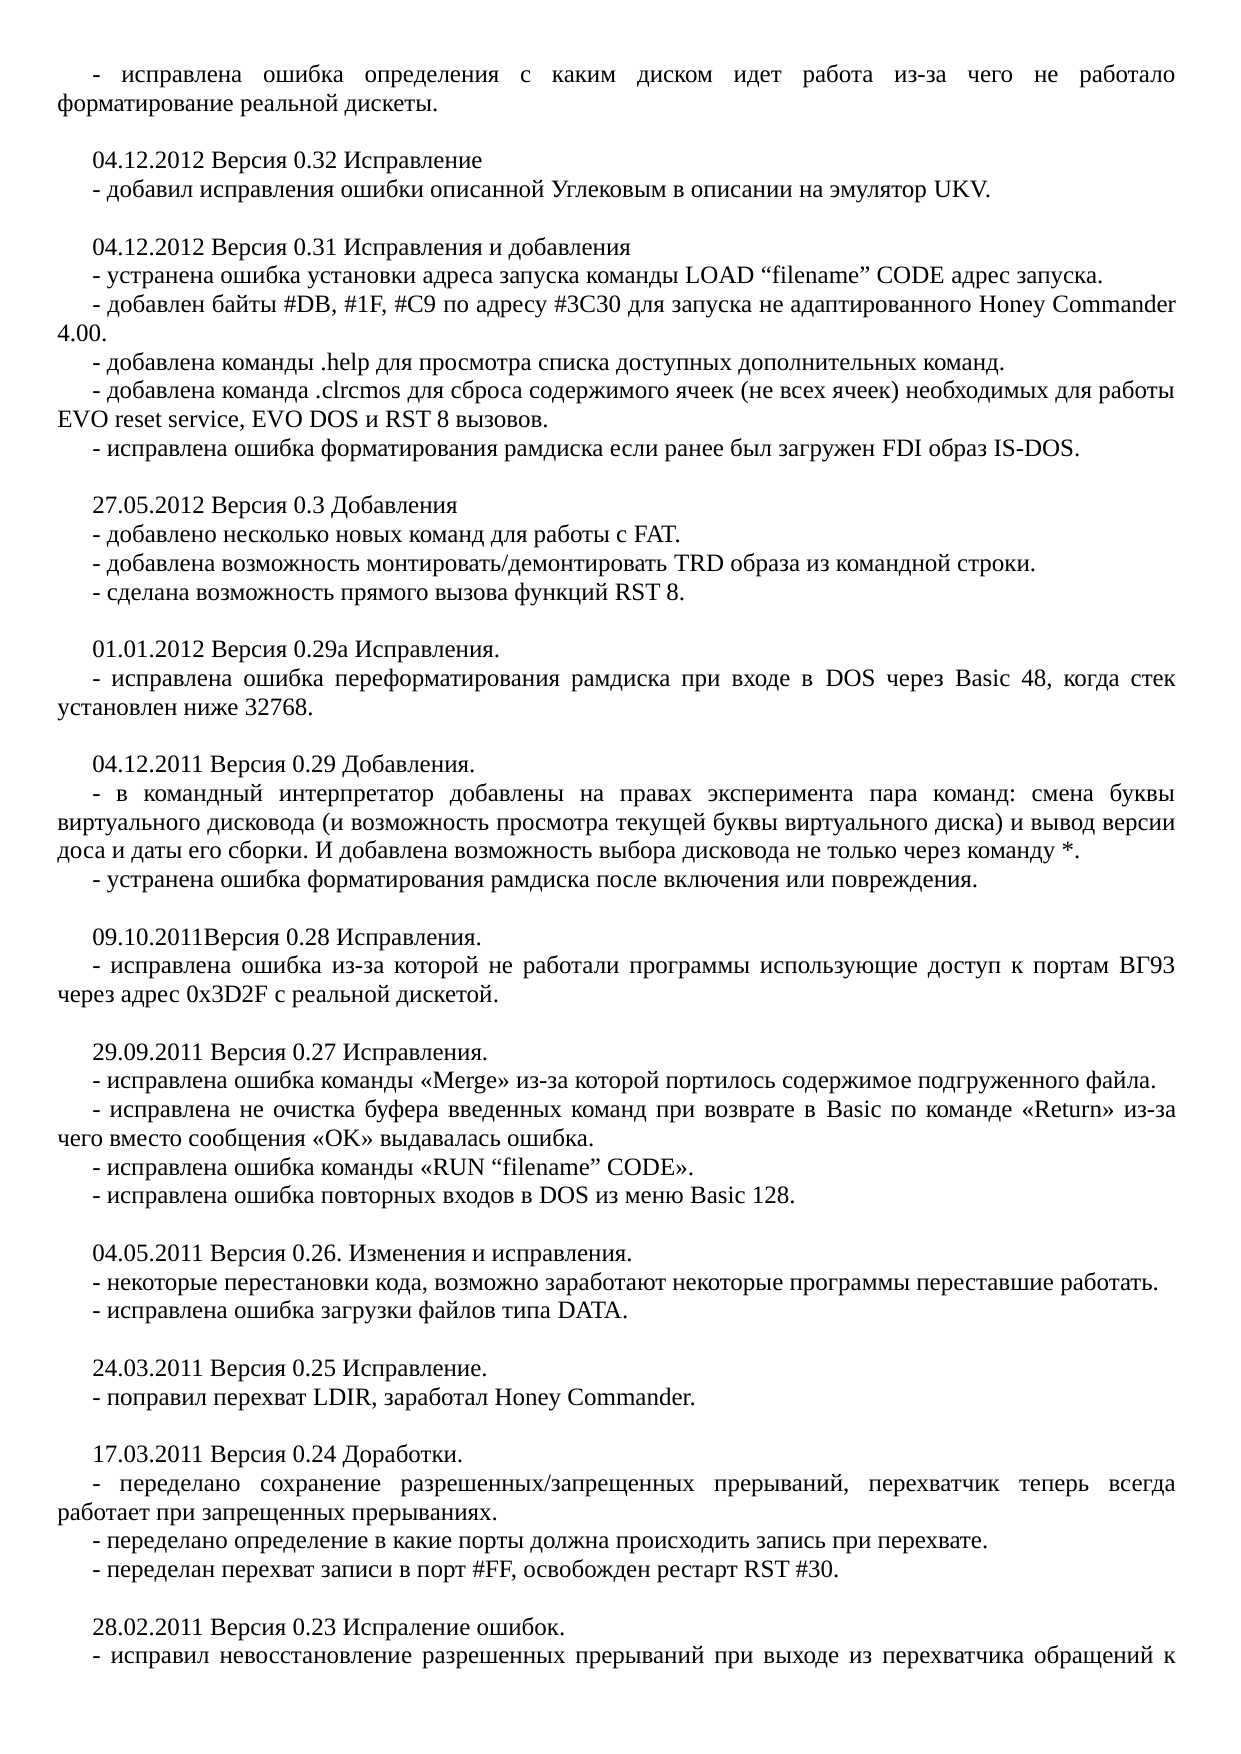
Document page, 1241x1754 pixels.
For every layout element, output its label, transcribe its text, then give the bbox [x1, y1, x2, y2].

text 01.01.2012 Версия 0.29а Исправления. [57, 634, 1176, 663]
text - добавлено несколько новых команд для работы с FAT. [57, 519, 1176, 548]
text 28.02.2011 Версия 0.23 Испраление ошибок. [57, 1612, 1176, 1641]
text - исправлена ошибка команды «RUN “filename” CODE». [57, 1152, 1176, 1181]
text - добавлена возможность монтировать/демонтировать TRD образа из командной строки. [57, 548, 1176, 577]
text - добавлена команда .clrcmos для сброса содержимого ячеек (не всех ячеек) необходимых для работы EVO reset service, EVO DOS и RST 8 вызовов. [57, 376, 1176, 433]
text 04.12.2012 Версия 0.31 Исправления и добавления [57, 232, 1176, 261]
text - поправил перехват LDIR, заработал Honey Commander. [57, 1382, 1176, 1411]
text 04.12.2012 Версия 0.32 Исправление [57, 146, 1176, 174]
text - переделан перехват записи в порт #FF, освобожден рестарт RST #30. [57, 1554, 1176, 1583]
text - исправлена ошибка повторных входов в DOS из меню Basic 128. [57, 1181, 1176, 1209]
text 29.09.2011 Версия 0.27 Исправления. [57, 1037, 1176, 1066]
text - исправлена ошибка форматирования рамдиска если ранее был загружен FDI образ IS-DOS. [57, 433, 1176, 462]
text - переделано сохранение разрешенных/запрещенных прерываний, перехватчик теперь всегда работает при запрещенных прерываниях. [57, 1468, 1176, 1526]
text - исправлена ошибка из-за которой не работали программы использующие доступ к портам ВГ93 через адрес 0x3D2F с реальной дискетой. [57, 951, 1176, 1008]
text - исправил невосстановление разрешенных прерываний при выходе из перехватчика обращений к [57, 1641, 1176, 1669]
text 24.03.2011 Версия 0.25 Исправление. [57, 1353, 1176, 1382]
text 17.03.2011 Версия 0.24 Доработки. [57, 1439, 1176, 1468]
text - исправлена ошибка определения с каким диском идет работа из-за чего не работало форматирование реальной дискеты. [57, 59, 1176, 117]
text - исправлена ошибка загрузки файлов типа DATA. [57, 1296, 1176, 1324]
text 09.10.2011Версия 0.28 Исправления. [57, 922, 1176, 951]
text - сделана возможность прямого вызова функций RST 8. [57, 577, 1176, 606]
text - добавил исправления ошибки описанной Углековым в описании на эмулятор UKV. [57, 174, 1176, 203]
text - исправлена не очистка буфера введенных команд при возврате в Basic по команде «Return» из-за чего вместо сообщения «OK» выдавалась ошибка. [57, 1094, 1176, 1152]
text - добавлен байты #DB, #1F, #C9 по адресу #3C30 для запуска не адаптированного Honey Commander 4.00. [57, 289, 1176, 347]
text 27.05.2012 Версия 0.3 Добавления [57, 491, 1176, 519]
text - устранена ошибка установки адреса запуска команды LOAD “filename” CODE адрес запуска. [57, 261, 1176, 289]
text - в командный интерпретатор добавлены на правах эксперимента пара команд: смена буквы виртуального дисковода (и возможность просмотра текущей буквы виртуального диска) и вывод версии доса и даты его сборки. И добавлена возможность выбора дисковода не только через команду *. [57, 778, 1176, 864]
text - устранена ошибка форматирования рамдиска после включения или повреждения. [57, 864, 1176, 893]
text - исправлена ошибка переформатирования рамдиска при входе в DOS через Basic 48, когда стек установлен ниже 32768. [57, 663, 1176, 721]
text - добавлена команды .help для просмотра списка доступных дополнительных команд. [57, 347, 1176, 376]
text - переделано определение в какие порты должна происходить запись при перехвате. [57, 1526, 1176, 1554]
text - некоторые перестановки кода, возможно заработают некоторые программы переставшие работать. [57, 1267, 1176, 1296]
text 04.12.2011 Версия 0.29 Добавления. [57, 749, 1176, 778]
text 04.05.2011 Версия 0.26. Изменения и исправления. [57, 1238, 1176, 1267]
text - исправлена ошибка команды «Merge» из-за которой портилось содержимое подгруженного файла. [57, 1066, 1176, 1094]
